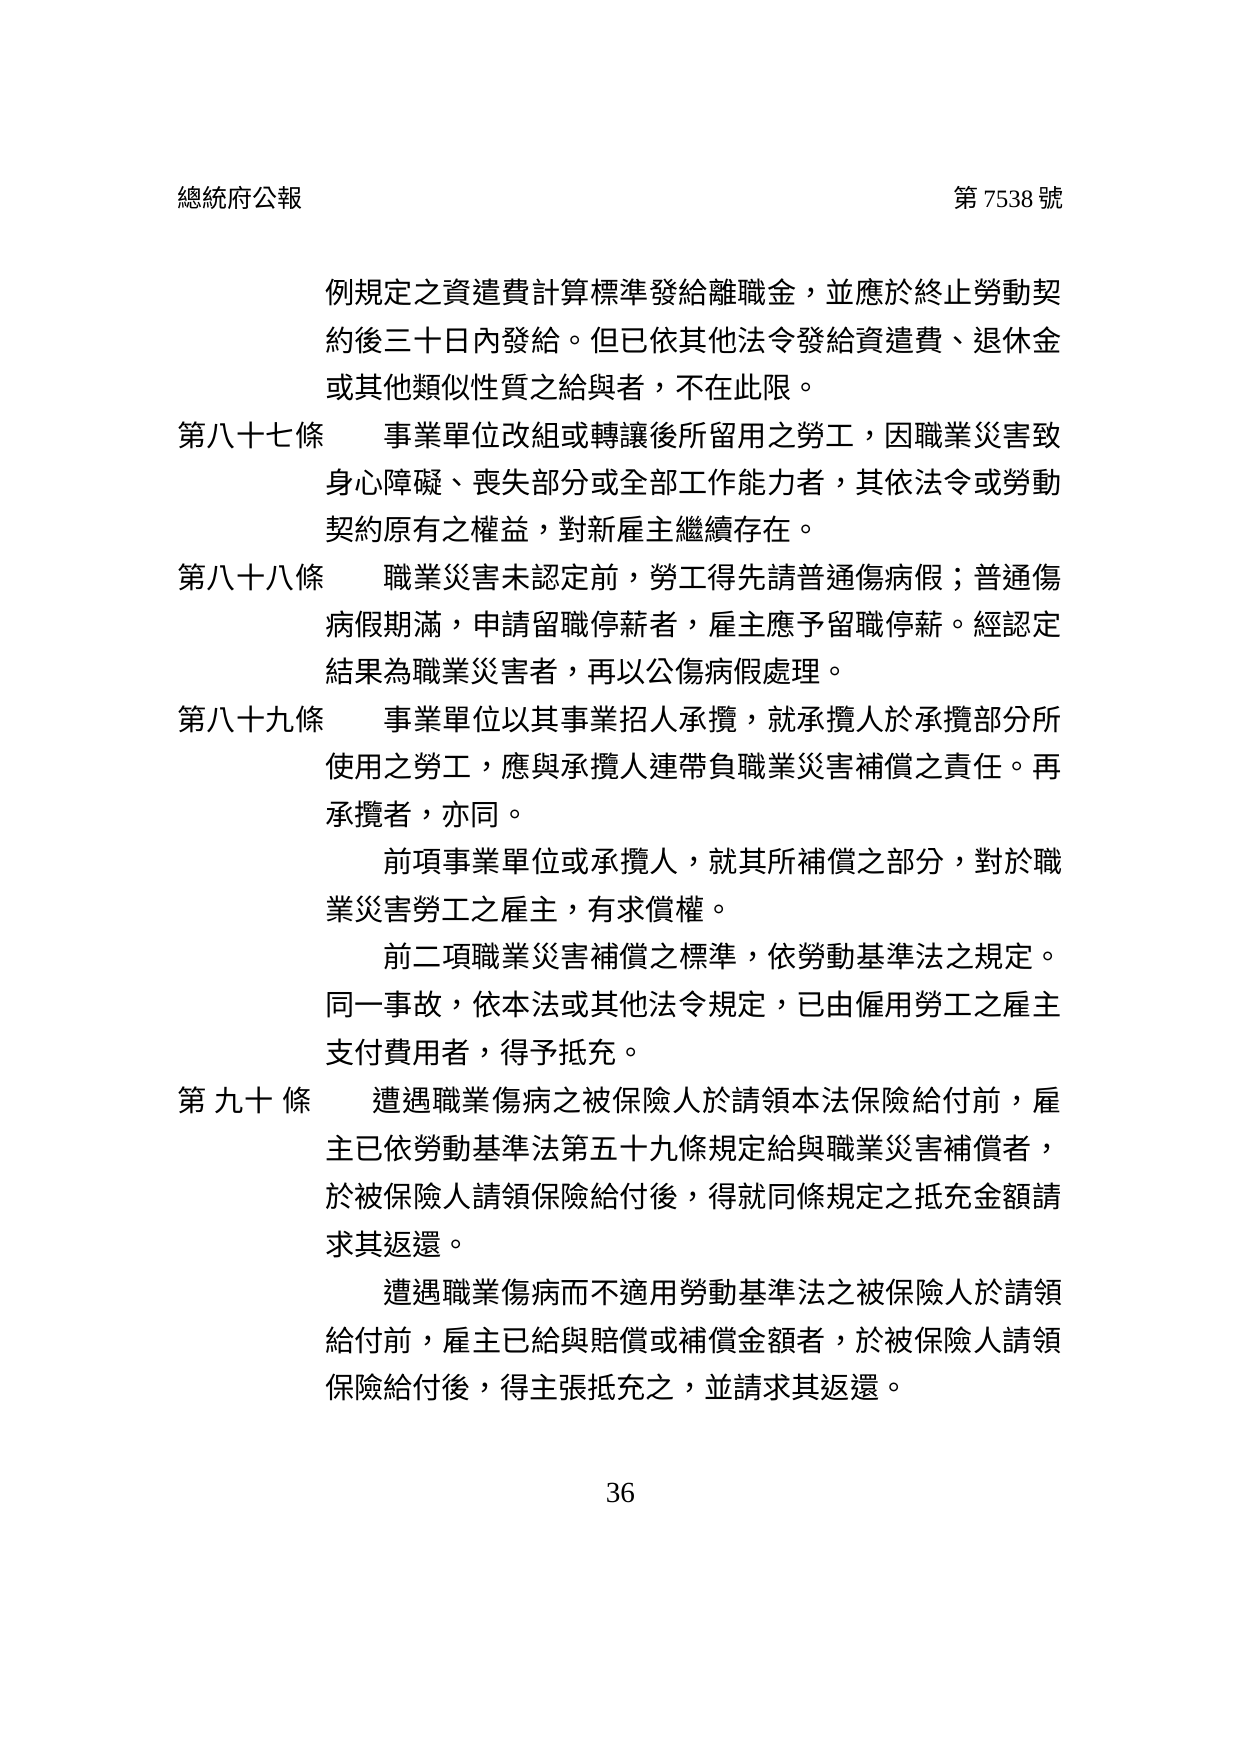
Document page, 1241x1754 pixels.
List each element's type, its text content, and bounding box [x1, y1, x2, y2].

text 第 九十 條 遭遇職業傷病之被保險人於請領本法保險給付前，雇主已依勞動基準法第五十九條規定給與職業災害補償者，於被保險人請領保險給付後，得就同條規定之抵充金額請求其返還。 [177, 1073, 1063, 1265]
text 前項事業單位或承攬人，就其所補償之部分，對於職業災害勞工之雇主，有求償權。 [325, 834, 1063, 929]
text 第八十九條 事業單位以其事業招人承攬，就承攬人於承攬部分所使用之勞工，應與承攬人連帶負職業災害補償之責任。再承攬者，亦同。 [177, 692, 1063, 834]
text 第八十八條 職業災害未認定前，勞工得先請普通傷病假；普通傷病假期滿，申請留職停薪者，雇主應予留職停薪。經認定結果為職業災害者，再以公傷病假處理。 [177, 550, 1063, 692]
text 例規定之資遣費計算標準發給離職金，並應於終止勞動契約後三十日內發給。但已依其他法令發給資遣費、退休金或其他類似性質之給與者，不在此限。 [325, 266, 1063, 408]
text 前二項職業災害補償之標準，依勞動基準法之規定。同一事故，依本法或其他法令規定，已由僱用勞工之雇主支付費用者，得予抵充。 [325, 929, 1063, 1073]
text 遭遇職業傷病而不適用勞動基準法之被保險人於請領給付前，雇主已給與賠償或補償金額者，於被保險人請領保險給付後，得主張抵充之，並請求其返還。 [325, 1265, 1063, 1408]
text 第八十七條 事業單位改組或轉讓後所留用之勞工，因職業災害致身心障礙、喪失部分或全部工作能力者，其依法令或勞動契約原有之權益，對新雇主繼續存在。 [177, 408, 1063, 550]
